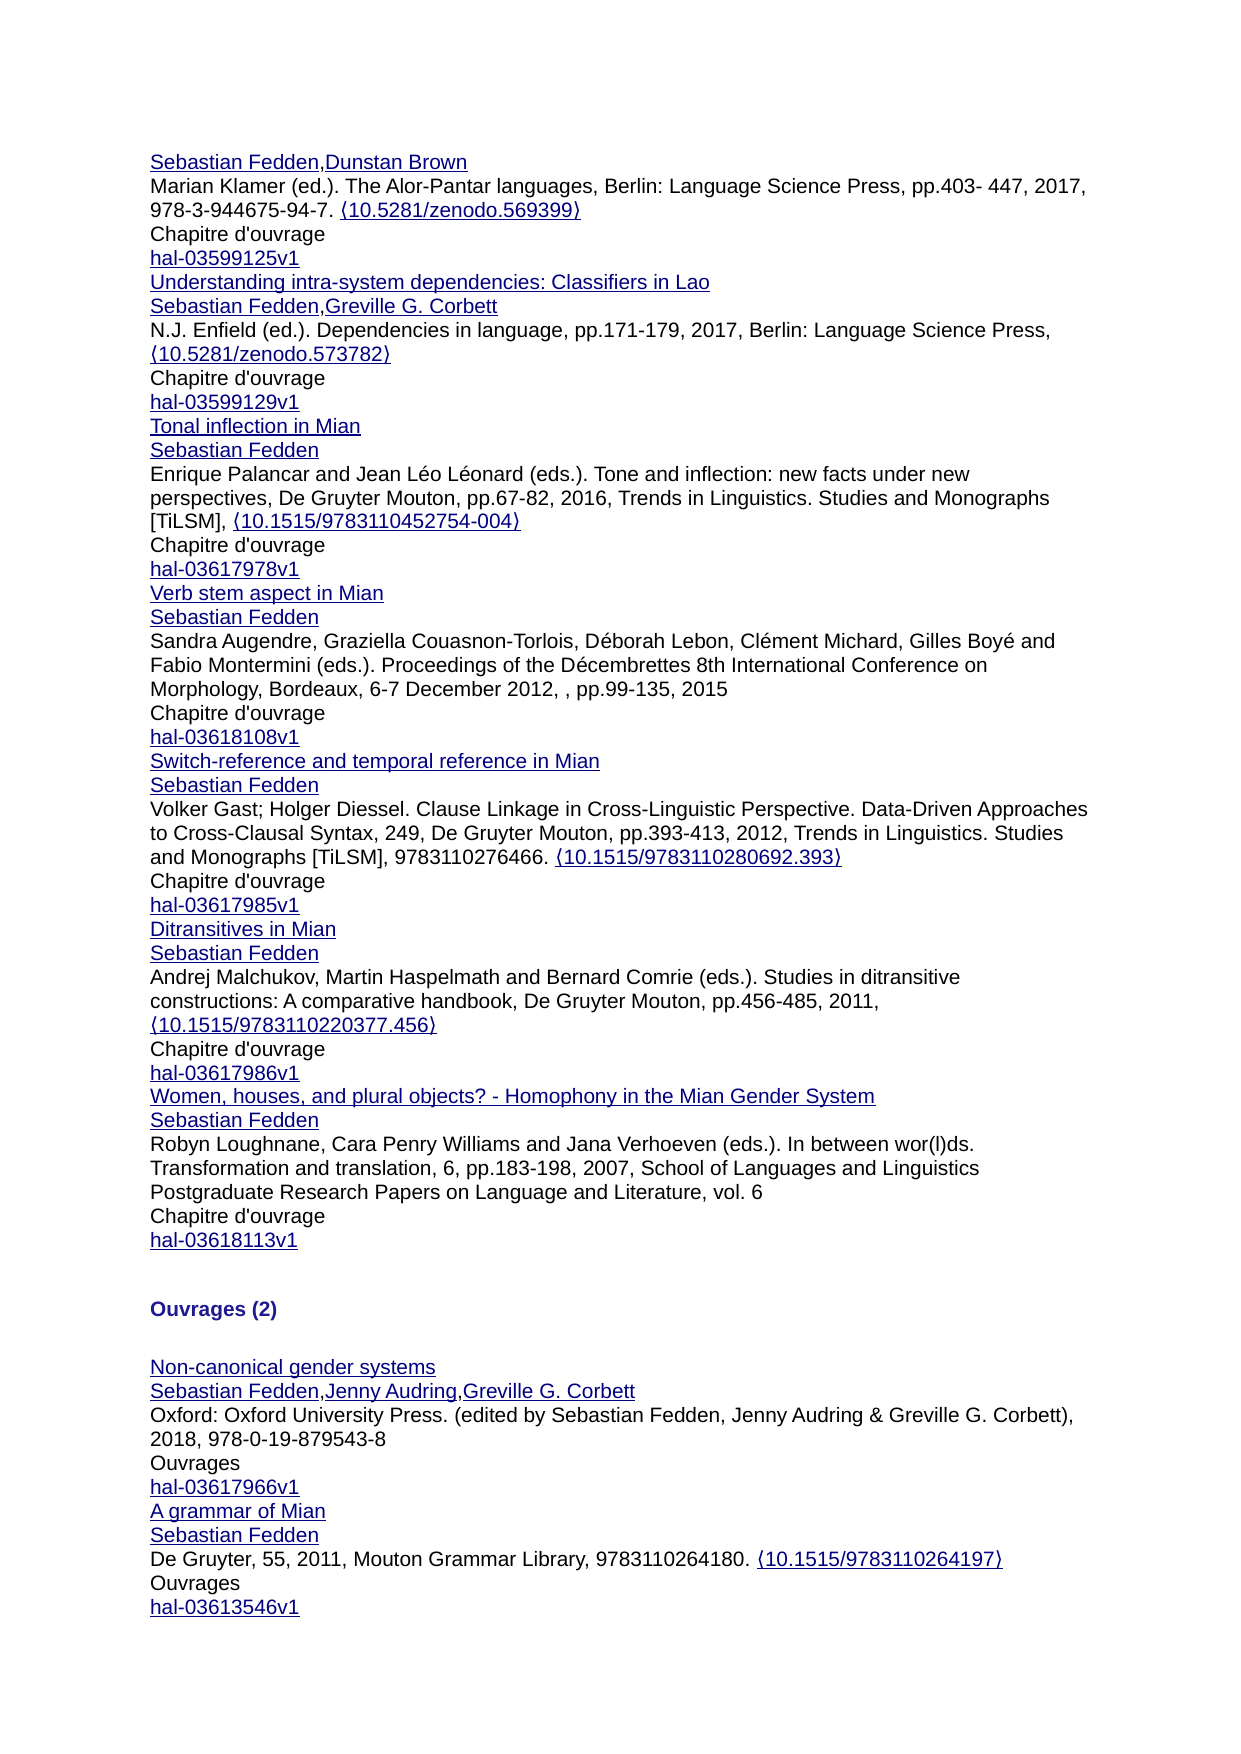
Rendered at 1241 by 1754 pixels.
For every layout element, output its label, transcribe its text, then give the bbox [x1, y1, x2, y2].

table_cell Switch-reference and temporal reference in Mian Sebastian Fedden Volker Gast; Holger Diessel. Clause Linkage in Cross-Linguistic Perspective. Data-Driven Approaches to Cross-Clausal Syntax, 249, De Gruyter Mouton, pp.393-413, 2012, Trends in Linguistics. Studies and Monographs [TiLSM], 9783110276466. ⟨10.1515/9783110280692.393⟩ Chapitre d'ouvrage hal-03617985v1 [150, 749, 1090, 917]
table_cell Women, houses, and plural objects? - Homophony in the Mian Gender System Sebastian Fedden Robyn Loughnane, Cara Penry Williams and Jana Verhoeven (eds.). In between wor(l)ds. Transformation and translation, 6, pp.183-198, 2007, School of Languages and Linguistics Postgraduate Research Papers on Language and Literature, vol. 6 Chapitre d'ouvrage hal-03618113v1 [150, 1084, 1090, 1252]
table_cell Understanding intra-system dependencies: Classifiers in Lao Sebastian Fedden,Greville G. Corbett N.J. Enfield (ed.). Dependencies in language, pp.171-179, 2017, Berlin: Language Science Press, ⟨10.5281/zenodo.573782⟩ Chapitre d'ouvrage hal-03599129v1 [150, 270, 1090, 413]
table_cell Sebastian Fedden,Dunstan Brown Marian Klamer (ed.). The Alor-Pantar languages, Berlin: Language Science Press, pp.403- 447, 2017, 978-3-944675-94-7. ⟨10.5281/zenodo.569399⟩ Chapitre d'ouvrage hal-03599125v1 [150, 150, 1090, 270]
table_cell A grammar of Mian Sebastian Fedden De Gruyter, 55, 2011, Mouton Grammar Library, 9783110264180. ⟨10.1515/9783110264197⟩ Ouvrages hal-03613546v1 [150, 1499, 1090, 1619]
table_cell Ditransitives in Mian Sebastian Fedden Andrej Malchukov, Martin Haspelmath and Bernard Comrie (eds.). Studies in ditransitive constructions: A comparative handbook, De Gruyter Mouton, pp.456-485, 2011, ⟨10.1515/9783110220377.456⟩ Chapitre d'ouvrage hal-03617986v1 [150, 917, 1090, 1084]
table_cell Tonal inflection in Mian Sebastian Fedden Enrique Palancar and Jean Léo Léonard (eds.). Tone and inflection: new facts under new perspectives, De Gruyter Mouton, pp.67-82, 2016, Trends in Linguistics. Studies and Monographs [TiLSM], ⟨10.1515/9783110452754-004⟩ Chapitre d'ouvrage hal-03617978v1 [150, 414, 1090, 581]
table_cell Verb stem aspect in Mian Sebastian Fedden Sandra Augendre, Graziella Couasnon-Torlois, Déborah Lebon, Clément Michard, Gilles Boyé and Fabio Montermini (eds.). Proceedings of the Décembrettes 8th International Conference on Morphology, Bordeaux, 6-7 December 2012, , pp.99-135, 2015 Chapitre d'ouvrage hal-03618108v1 [150, 581, 1090, 749]
table_header Non-canonical gender systems Sebastian Fedden,Jenny Audring,Greville G. Corbett Oxford: Oxford University Press. (edited by Sebastian Fedden, Jenny Audring & Greville G. Corbett), 2018, 978-0-19-879543-8 Ouvrages hal-03617966v1 [150, 1355, 1090, 1499]
subtitle Ouvrages (2) [150, 1297, 1090, 1321]
